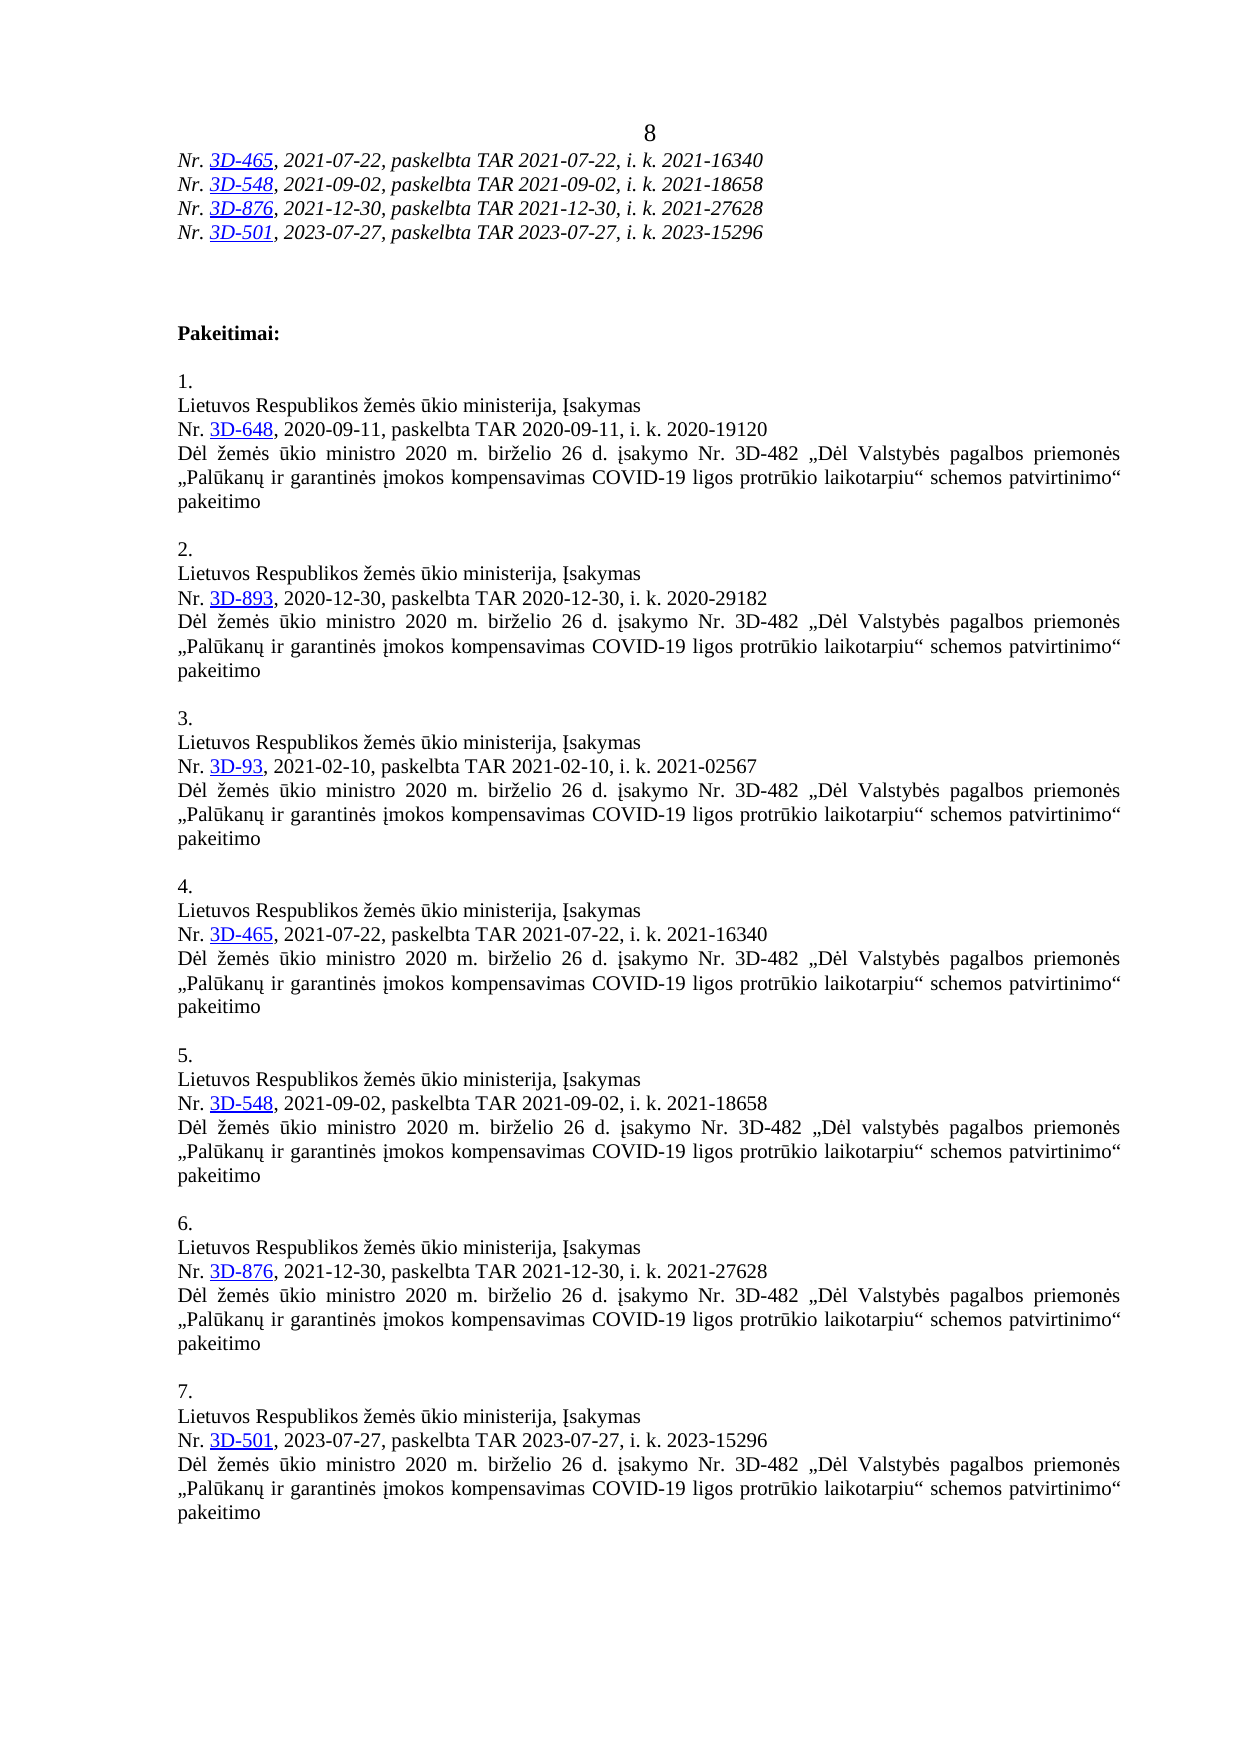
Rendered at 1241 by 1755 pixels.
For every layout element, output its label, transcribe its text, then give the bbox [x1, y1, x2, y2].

text Lietuvos Respublikos žemės ūkio ministerija, Įsakymas [177, 730, 1122, 754]
text 4. [177, 874, 1122, 898]
text Dėl žemės ūkio ministro 2020 m. birželio 26 d. įsakymo Nr. 3D-482 „Dėl Valstybės pagalbos priemonės „Palūkanų ir garantinės įmokos kompensavimas COVID-19 ligos protrūkio laikotarpiu“ schemos patvirtinimo“ pakeitimo [177, 1452, 1122, 1524]
text 5. [177, 1043, 1122, 1067]
text Pakeitimai: [177, 321, 1122, 345]
text Lietuvos Respublikos žemės ūkio ministerija, Įsakymas [177, 898, 1122, 922]
text Nr. 3D-501, 2023-07-27, paskelbta TAR 2023-07-27, i. k. 2023-15296 [177, 1428, 1122, 1452]
text Dėl žemės ūkio ministro 2020 m. birželio 26 d. įsakymo Nr. 3D-482 „Dėl Valstybės pagalbos priemonės „Palūkanų ir garantinės įmokos kompensavimas COVID-19 ligos protrūkio laikotarpiu“ schemos patvirtinimo“ pakeitimo [177, 946, 1122, 1018]
text Dėl žemės ūkio ministro 2020 m. birželio 26 d. įsakymo Nr. 3D-482 „Dėl Valstybės pagalbos priemonės „Palūkanų ir garantinės įmokos kompensavimas COVID-19 ligos protrūkio laikotarpiu“ schemos patvirtinimo“ pakeitimo [177, 609, 1122, 682]
text Dėl žemės ūkio ministro 2020 m. birželio 26 d. įsakymo Nr. 3D-482 „Dėl valstybės pagalbos priemonės „Palūkanų ir garantinės įmokos kompensavimas COVID-19 ligos protrūkio laikotarpiu“ schemos patvirtinimo“ pakeitimo [177, 1115, 1122, 1187]
text Dėl žemės ūkio ministro 2020 m. birželio 26 d. įsakymo Nr. 3D-482 „Dėl Valstybės pagalbos priemonės „Palūkanų ir garantinės įmokos kompensavimas COVID-19 ligos protrūkio laikotarpiu“ schemos patvirtinimo“ pakeitimo [177, 1283, 1122, 1355]
text Lietuvos Respublikos žemės ūkio ministerija, Įsakymas [177, 561, 1122, 585]
text 2. [177, 537, 1122, 561]
text Lietuvos Respublikos žemės ūkio ministerija, Įsakymas [177, 1235, 1122, 1259]
text Nr. 3D-93, 2021-02-10, paskelbta TAR 2021-02-10, i. k. 2021-02567 [177, 754, 1122, 778]
text Nr. 3D-465, 2021-07-22, paskelbta TAR 2021-07-22, i. k. 2021-16340 [177, 148, 1122, 172]
text Dėl žemės ūkio ministro 2020 m. birželio 26 d. įsakymo Nr. 3D-482 „Dėl Valstybės pagalbos priemonės „Palūkanų ir garantinės įmokos kompensavimas COVID-19 ligos protrūkio laikotarpiu“ schemos patvirtinimo“ pakeitimo [177, 441, 1122, 513]
text Nr. 3D-548, 2021-09-02, paskelbta TAR 2021-09-02, i. k. 2021-18658 [177, 172, 1122, 196]
text Nr. 3D-465, 2021-07-22, paskelbta TAR 2021-07-22, i. k. 2021-16340 [177, 922, 1122, 946]
text Nr. 3D-876, 2021-12-30, paskelbta TAR 2021-12-30, i. k. 2021-27628 [177, 196, 1122, 220]
text Lietuvos Respublikos žemės ūkio ministerija, Įsakymas [177, 393, 1122, 417]
text Nr. 3D-548, 2021-09-02, paskelbta TAR 2021-09-02, i. k. 2021-18658 [177, 1091, 1122, 1115]
text Lietuvos Respublikos žemės ūkio ministerija, Įsakymas [177, 1403, 1122, 1428]
text 3. [177, 706, 1122, 730]
text Nr. 3D-648, 2020-09-11, paskelbta TAR 2020-09-11, i. k. 2020-19120 [177, 417, 1122, 441]
text Dėl žemės ūkio ministro 2020 m. birželio 26 d. įsakymo Nr. 3D-482 „Dėl Valstybės pagalbos priemonės „Palūkanų ir garantinės įmokos kompensavimas COVID-19 ligos protrūkio laikotarpiu“ schemos patvirtinimo“ pakeitimo [177, 778, 1122, 850]
text 7. [177, 1379, 1122, 1403]
text Nr. 3D-893, 2020-12-30, paskelbta TAR 2020-12-30, i. k. 2020-29182 [177, 585, 1122, 609]
text 1. [177, 369, 1122, 393]
text Lietuvos Respublikos žemės ūkio ministerija, Įsakymas [177, 1067, 1122, 1091]
text Nr. 3D-876, 2021-12-30, paskelbta TAR 2021-12-30, i. k. 2021-27628 [177, 1259, 1122, 1283]
text 6. [177, 1211, 1122, 1235]
text Nr. 3D-501, 2023-07-27, paskelbta TAR 2023-07-27, i. k. 2023-15296 [177, 220, 1122, 244]
